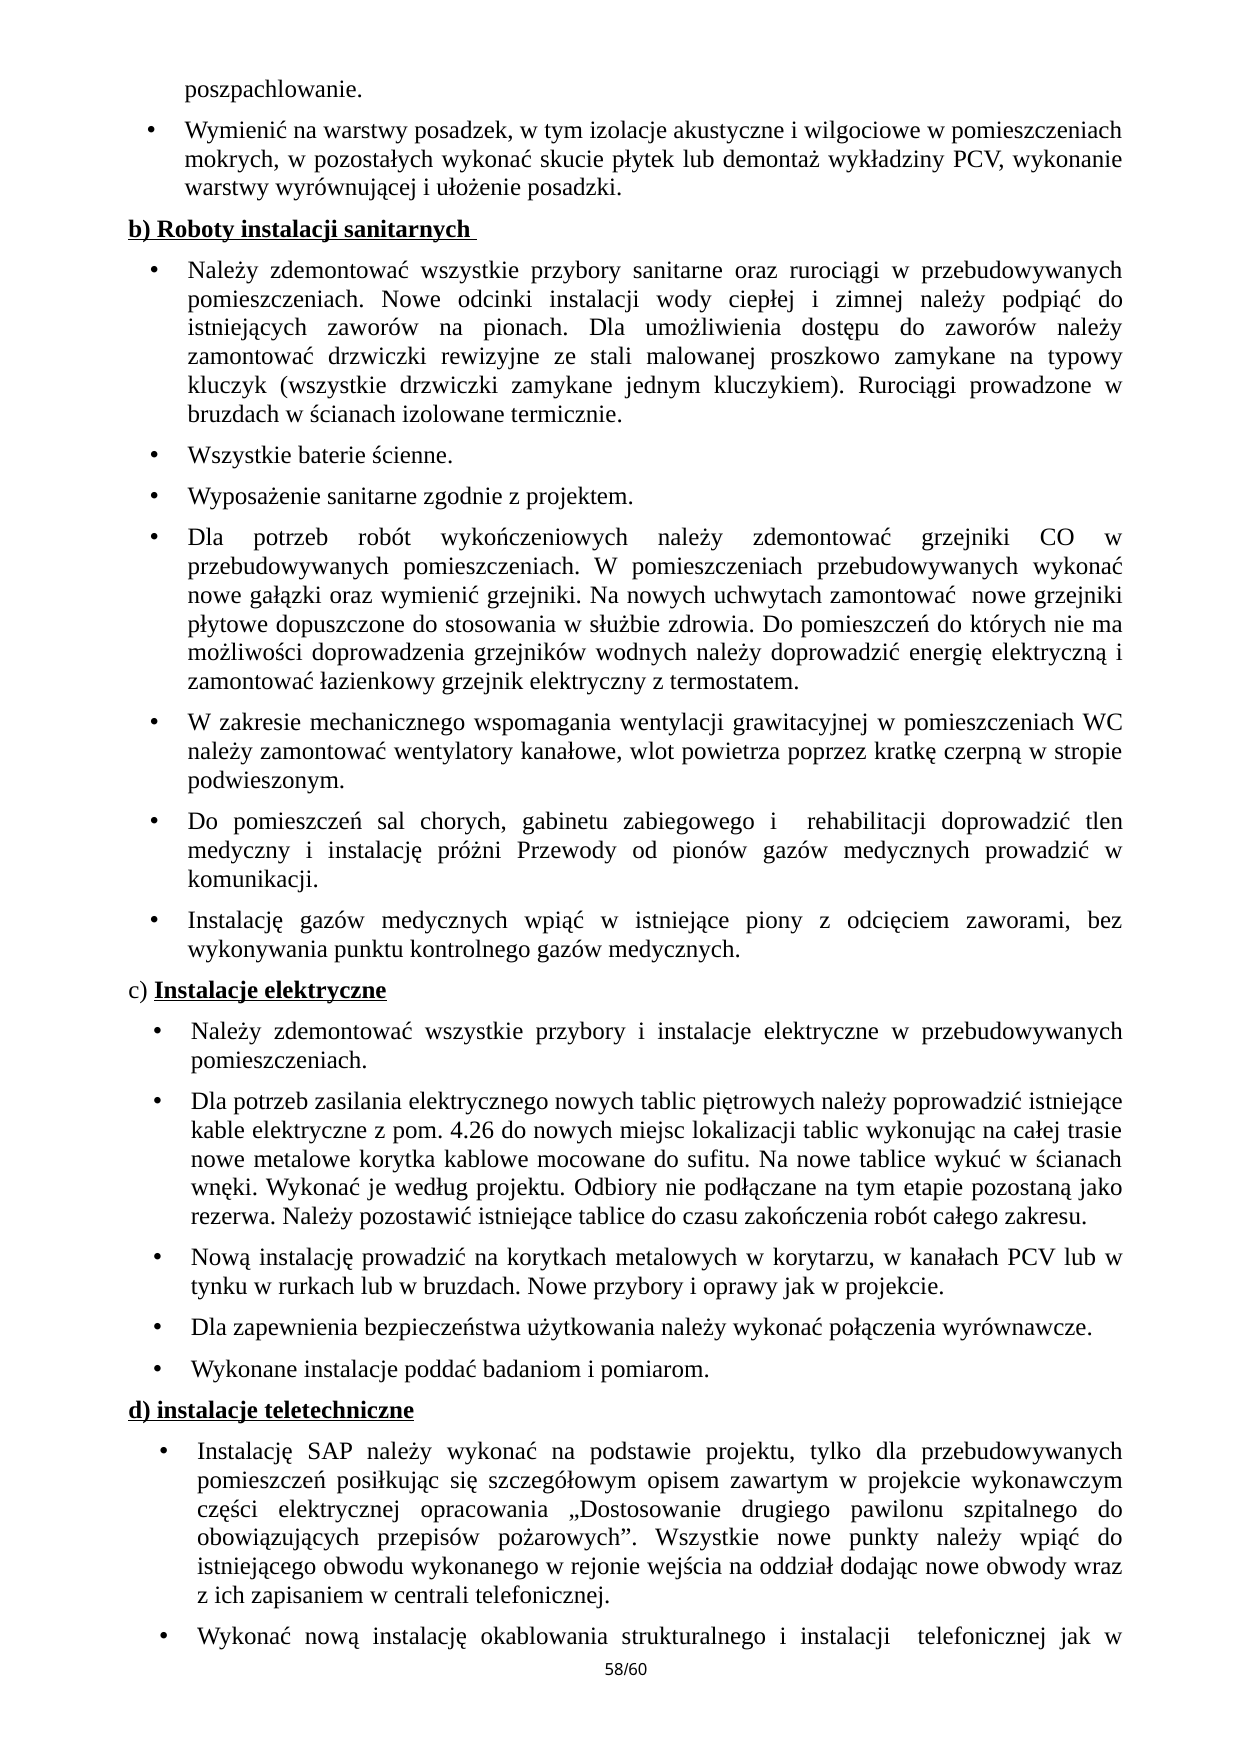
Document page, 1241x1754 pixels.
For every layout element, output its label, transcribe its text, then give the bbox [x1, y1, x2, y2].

list Instalację gazów medycznych wpiąć w istniejące piony z odcięciem zaworami, bez wykonywania punktu kontrolnego gazów medycznych. [150, 905, 1123, 962]
list Wyposażenie sanitarne zgodnie z projektem. [150, 481, 1123, 510]
list W zakresie mechanicznego wspomagania wentylacji grawitacyjnej w pomieszczeniach WC należy zamontować wentylatory kanałowe, wlot powietrza poprzez kratkę czerpną w stropie podwieszonym. [150, 707, 1123, 794]
list Należy zdemontować wszystkie przybory sanitarne oraz rurociągi w przebudowywanych pomieszczeniach. Nowe odcinki instalacji wody ciepłej i zimnej należy podpiąć do istniejących zaworów na pionach. Dla umożliwienia dostępu do zaworów należy zamontować drzwiczki rewizyjne ze stali malowanej proszkowo zamykane na typowy kluczyk (wszystkie drzwiczki zamykane jednym kluczykiem). Rurociągi prowadzone w bruzdach w ścianach izolowane termicznie. [150, 255, 1123, 427]
text d) instalacje teletechniczne [128, 1395, 1123, 1424]
text b) Roboty instalacji sanitarnych [128, 214, 1123, 242]
list Dla zapewnienia bezpieczeństwa użytkowania należy wykonać połączenia wyrównawcze. [153, 1312, 1123, 1341]
list Wykonane instalacje poddać badaniom i pomiarom. [153, 1354, 1123, 1382]
list Dla potrzeb robót wykończeniowych należy zdemontować grzejniki CO w przebudowywanych pomieszczeniach. W pomieszczeniach przebudowywanych wykonać nowe gałązki oraz wymienić grzejniki. Na nowych uchwytach zamontować nowe grzejniki płytowe dopuszczone do stosowania w służbie zdrowia. Do pomieszczeń do których nie ma możliwości doprowadzenia grzejników wodnych należy doprowadzić energię elektryczną i zamontować łazienkowy grzejnik elektryczny z termostatem. [150, 522, 1123, 695]
list Nową instalację prowadzić na korytkach metalowych w korytarzu, w kanałach PCV lub w tynku w rurkach lub w bruzdach. Nowe przybory i oprawy jak w projekcie. [153, 1242, 1123, 1300]
list Instalację SAP należy wykonać na podstawie projektu, tylko dla przebudowywanych pomieszczeń posiłkując się szczegółowym opisem zawartym w projekcie wykonawczym części elektrycznej opracowania „Dostosowanie drugiego pawilonu szpitalnego do obowiązujących przepisów pożarowych”. Wszystkie nowe punkty należy wpiąć do istniejącego obwodu wykonanego w rejonie wejścia na oddział dodając nowe obwody wraz z ich zapisaniem w centrali telefonicznej. [159, 1436, 1123, 1609]
list Wykonać nową instalację okablowania strukturalnego i instalacji telefonicznej jak w [159, 1621, 1123, 1650]
list Do pomieszczeń sal chorych, gabinetu zabiegowego i rehabilitacji doprowadzić tlen medyczny i instalację próżni Przewody od pionów gazów medycznych prowadzić w komunikacji. [150, 806, 1123, 892]
text c) Instalacje elektryczne [128, 975, 1123, 1004]
list Należy zdemontować wszystkie przybory i instalacje elektryczne w przebudowywanych pomieszczeniach. [153, 1016, 1123, 1074]
list Dla potrzeb zasilania elektrycznego nowych tablic piętrowych należy poprowadzić istniejące kable elektryczne z pom. 4.26 do nowych miejsc lokalizacji tablic wykonując na całej trasie nowe metalowe korytka kablowe mocowane do sufitu. Na nowe tablice wykuć w ścianach wnęki. Wykonać je według projektu. Odbiory nie podłączane na tym etapie pozostaną jako rezerwa. Należy pozostawić istniejące tablice do czasu zakończenia robót całego zakresu. [153, 1086, 1123, 1230]
list Wszystkie baterie ścienne. [150, 440, 1123, 469]
list poszpachlowanie. [147, 74, 1123, 102]
list Wymienić na warstwy posadzek, w tym izolacje akustyczne i wilgociowe w pomieszczeniach mokrych, w pozostałych wykonać skucie płytek lub demontaż wykładziny PCV, wykonanie warstwy wyrównującej i ułożenie posadzki. [147, 115, 1123, 201]
